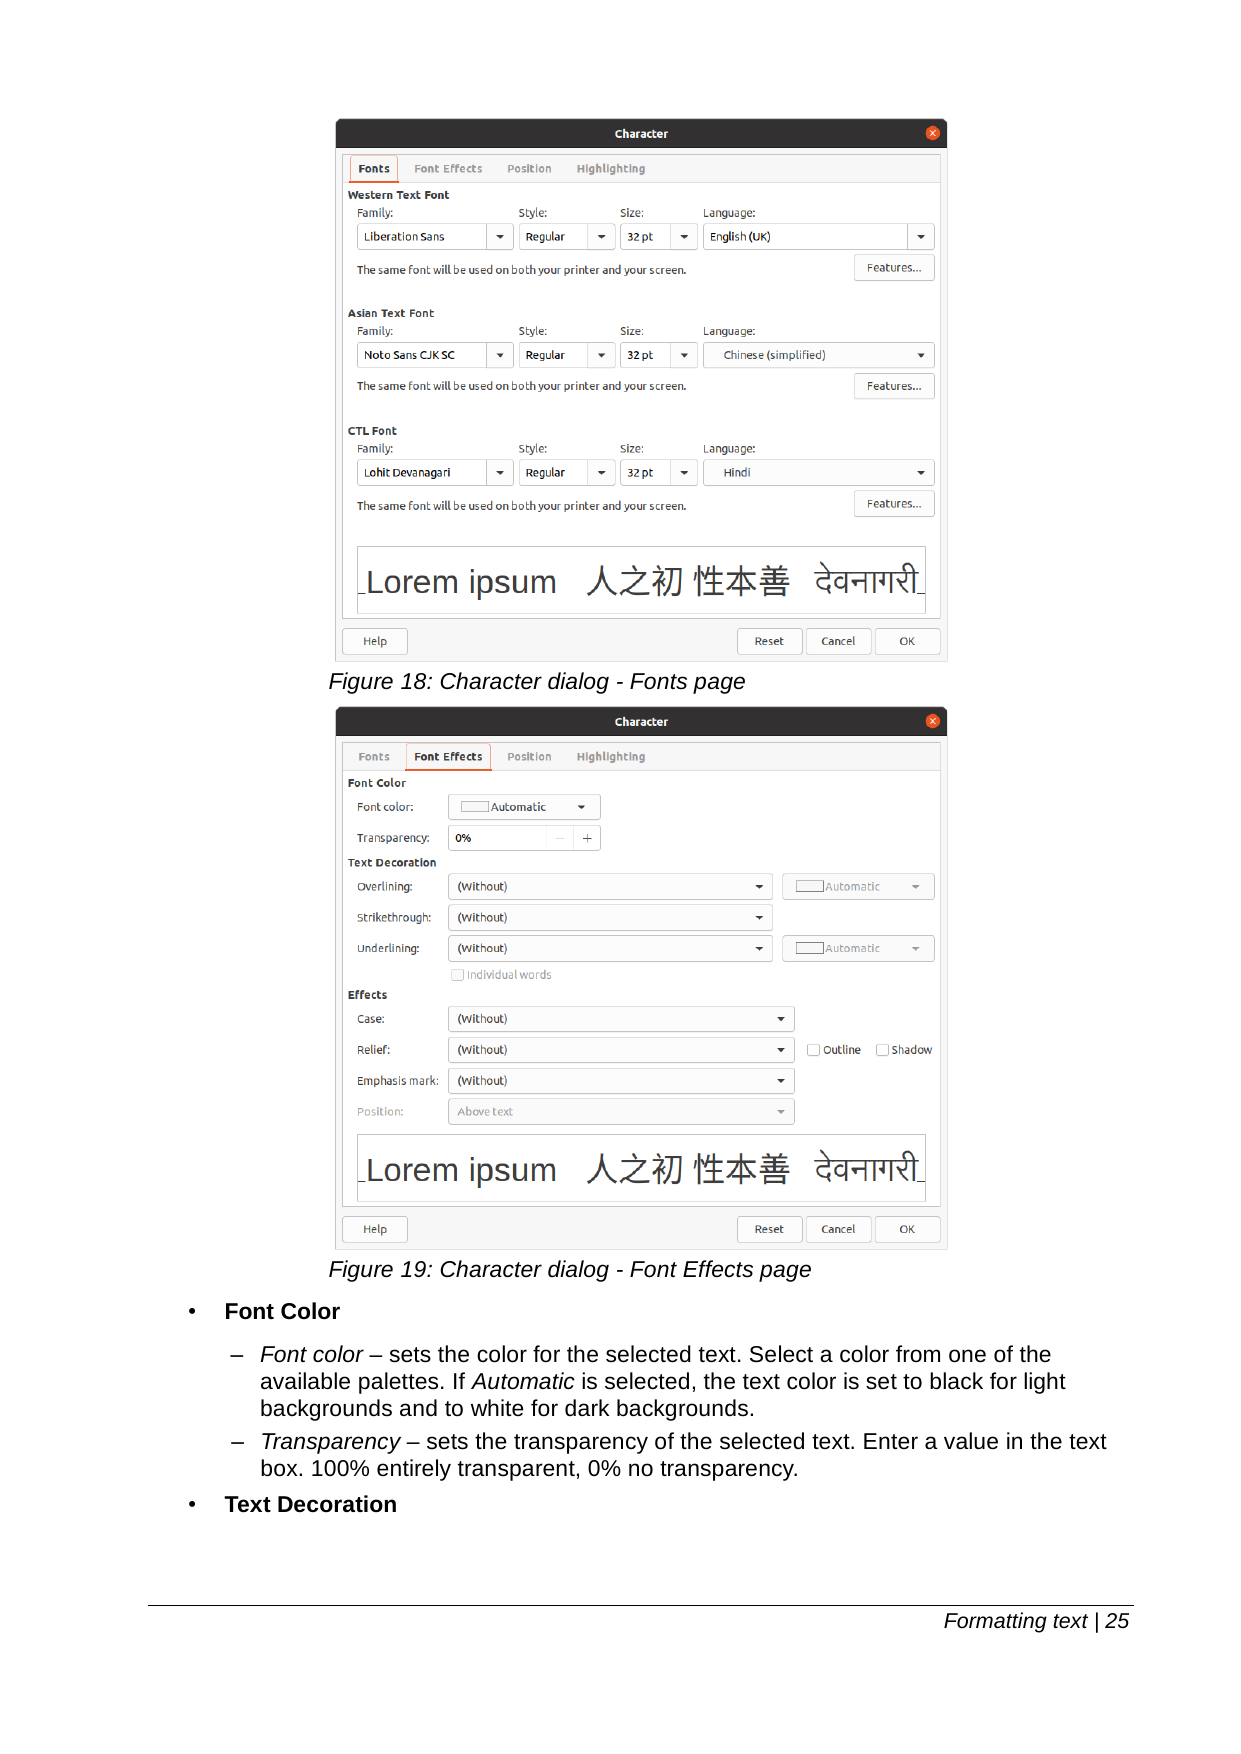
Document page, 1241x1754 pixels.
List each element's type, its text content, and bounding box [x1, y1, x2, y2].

text Figure 18: Character dialog - Fonts page [328, 668, 953, 694]
list Transparency – sets the transparency of the selected text. Enter a value in the text box. 100% entirely transparent, 0% no transparency. [231, 1427, 1134, 1482]
list Font Color [185, 1294, 1134, 1327]
picture [328, 706, 954, 1256]
list Font color – sets the color for the selected text. Select a color from one of the available palettes. If Automatic is selected, the text color is set to black for light backgrounds and to white for dark backgrounds. [230, 1340, 1134, 1421]
text Figure 19: Character dialog - Font Effects page [328, 1256, 953, 1283]
list Text Decoration [185, 1488, 1134, 1521]
picture [328, 118, 954, 668]
